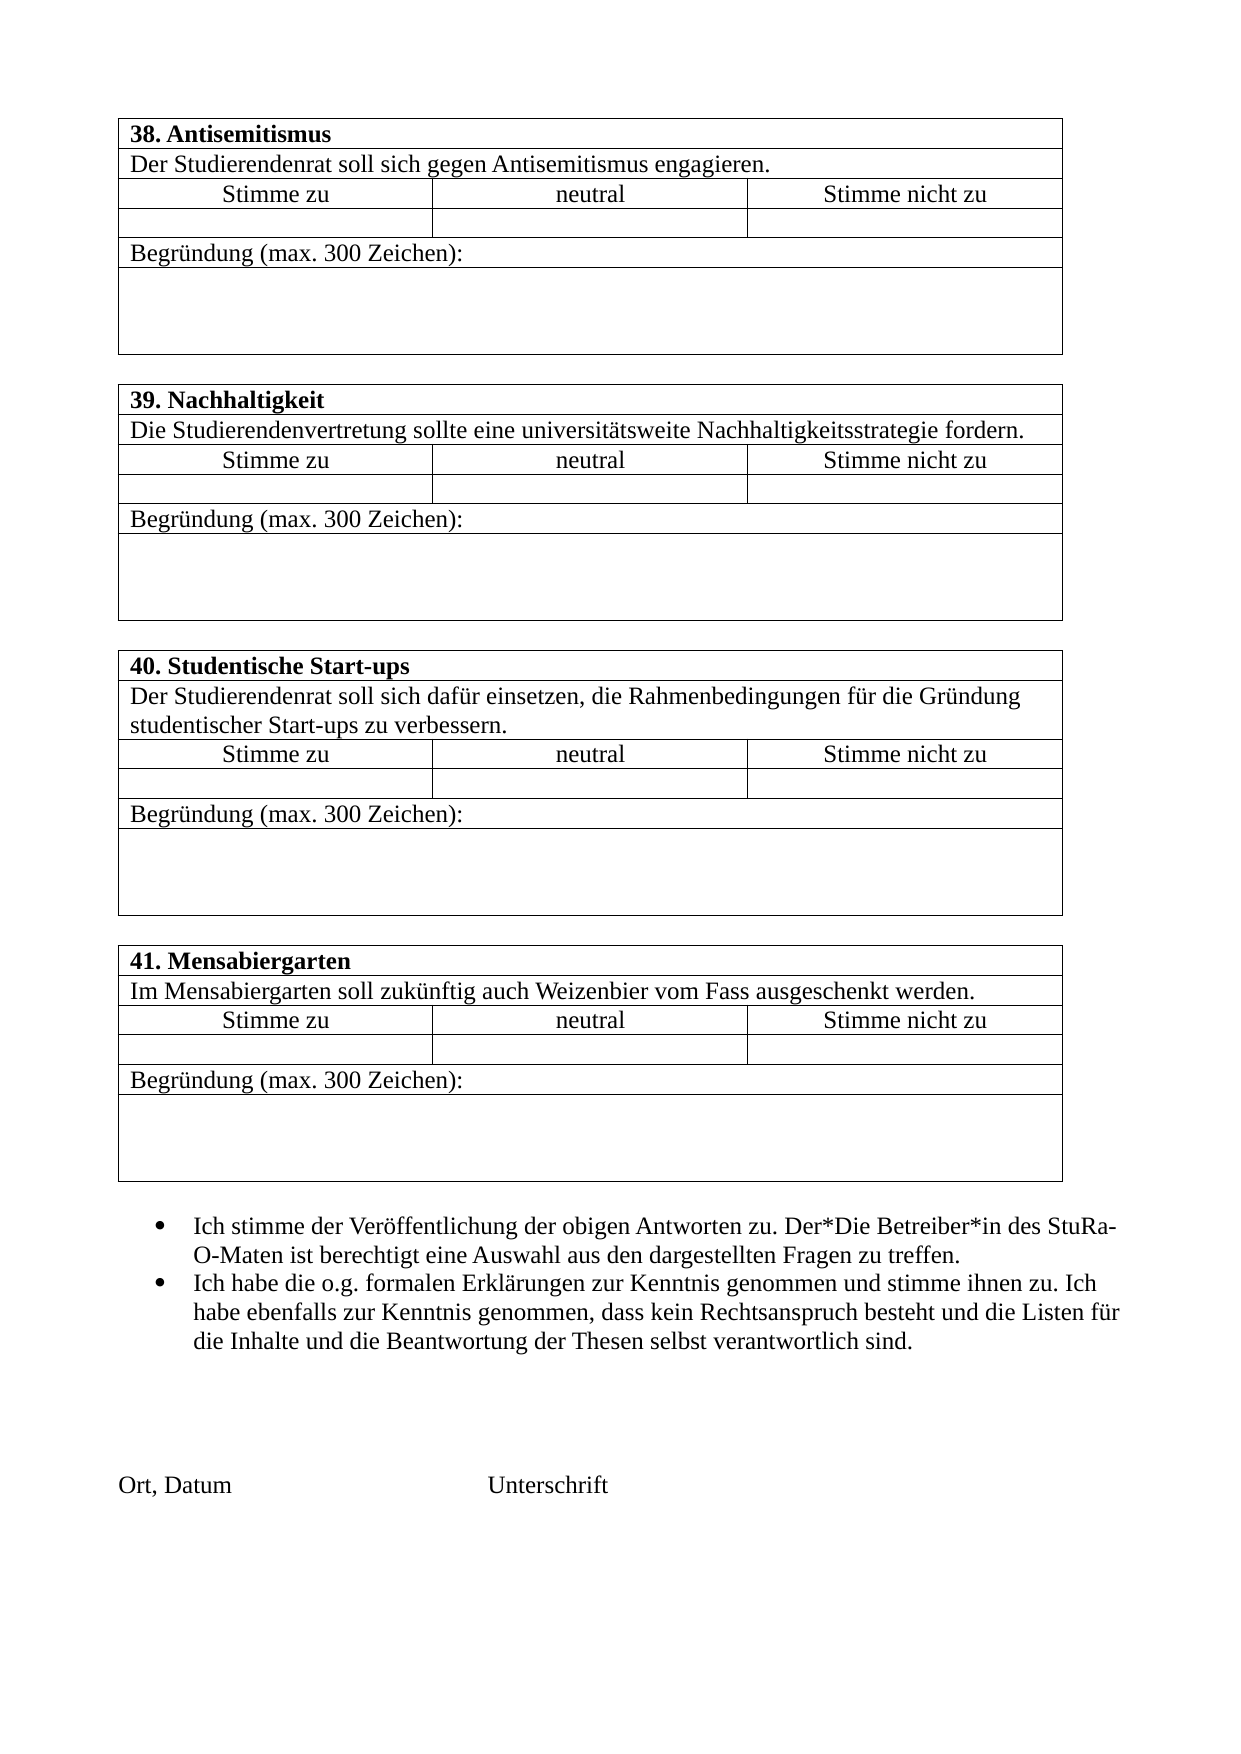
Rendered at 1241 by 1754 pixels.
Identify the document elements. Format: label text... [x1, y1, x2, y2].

table_cell [119, 829, 1062, 915]
table_cell [119, 209, 432, 237]
table_cell Stimme zu [119, 740, 432, 768]
table_cell [119, 1035, 432, 1064]
table_cell [119, 475, 432, 503]
table_cell Stimme zu [119, 1006, 432, 1034]
list Ort, Datum Unterschrift [118, 1470, 1122, 1498]
table_cell Stimme nicht zu [748, 445, 1062, 473]
table_cell [748, 769, 1062, 798]
table_cell [119, 268, 1062, 354]
table_header 41. Mensabiergarten [119, 946, 1062, 975]
table_cell [748, 1035, 1062, 1064]
list Ich stimme der Veröffentlichung der obigen Antworten zu. Der*Die Betreiber*in des StuRa-O-Maten ist berechtigt eine Auswahl aus den dargestellten Fragen zu treffen. [156, 1211, 1122, 1268]
table_cell [748, 475, 1062, 503]
table_cell Begründung (max. 300 Zeichen): [119, 1065, 1062, 1094]
table_cell [433, 475, 747, 503]
table_cell Im Mensabiergarten soll zukünftig auch Weizenbier vom Fass ausgeschenkt werden. [119, 976, 1062, 1004]
table_cell [433, 769, 747, 798]
table_cell Die Studierendenvertretung sollte eine universitätsweite Nachhaltigkeitsstrategie fordern. [119, 415, 1062, 444]
table_cell [748, 209, 1062, 237]
table_cell Stimme zu [119, 179, 432, 207]
table_cell Begründung (max. 300 Zeichen): [119, 504, 1062, 533]
table_cell Begründung (max. 300 Zeichen): [119, 238, 1062, 267]
table_cell Stimme nicht zu [748, 740, 1062, 768]
table_cell neutral [433, 179, 747, 207]
table_cell neutral [433, 1006, 747, 1034]
table_cell Stimme nicht zu [748, 179, 1062, 207]
table_cell [433, 209, 747, 237]
table_cell Begründung (max. 300 Zeichen): [119, 799, 1062, 828]
list Ich habe die o.g. formalen Erklärungen zur Kenntnis genommen und stimme ihnen zu. Ich habe ebenfalls zur Kenntnis genommen, dass kein Rechtsanspruch besteht und die Listen für die Inhalte und die Beantwortung der Thesen selbst verantwortlich sind. [156, 1268, 1122, 1355]
table_cell Der Studierendenrat soll sich dafür einsetzen, die Rahmenbedingungen für die Gründung studentischer Start-ups zu verbessern. [119, 681, 1062, 738]
table_cell neutral [433, 445, 747, 473]
table_header 39. Nachhaltigkeit [119, 385, 1062, 414]
table_cell Der Studierendenrat soll sich gegen Antisemitismus engagieren. [119, 149, 1062, 178]
table_cell [119, 534, 1062, 620]
table_cell Stimme zu [119, 445, 432, 473]
table_cell [119, 1095, 1062, 1181]
table_cell Stimme nicht zu [748, 1006, 1062, 1034]
table_cell [433, 1035, 747, 1064]
table_header 38. Antisemitismus [119, 119, 1062, 148]
table_header 40. Studentische Start-ups [119, 651, 1062, 680]
table_cell [119, 769, 432, 798]
table_cell neutral [433, 740, 747, 768]
